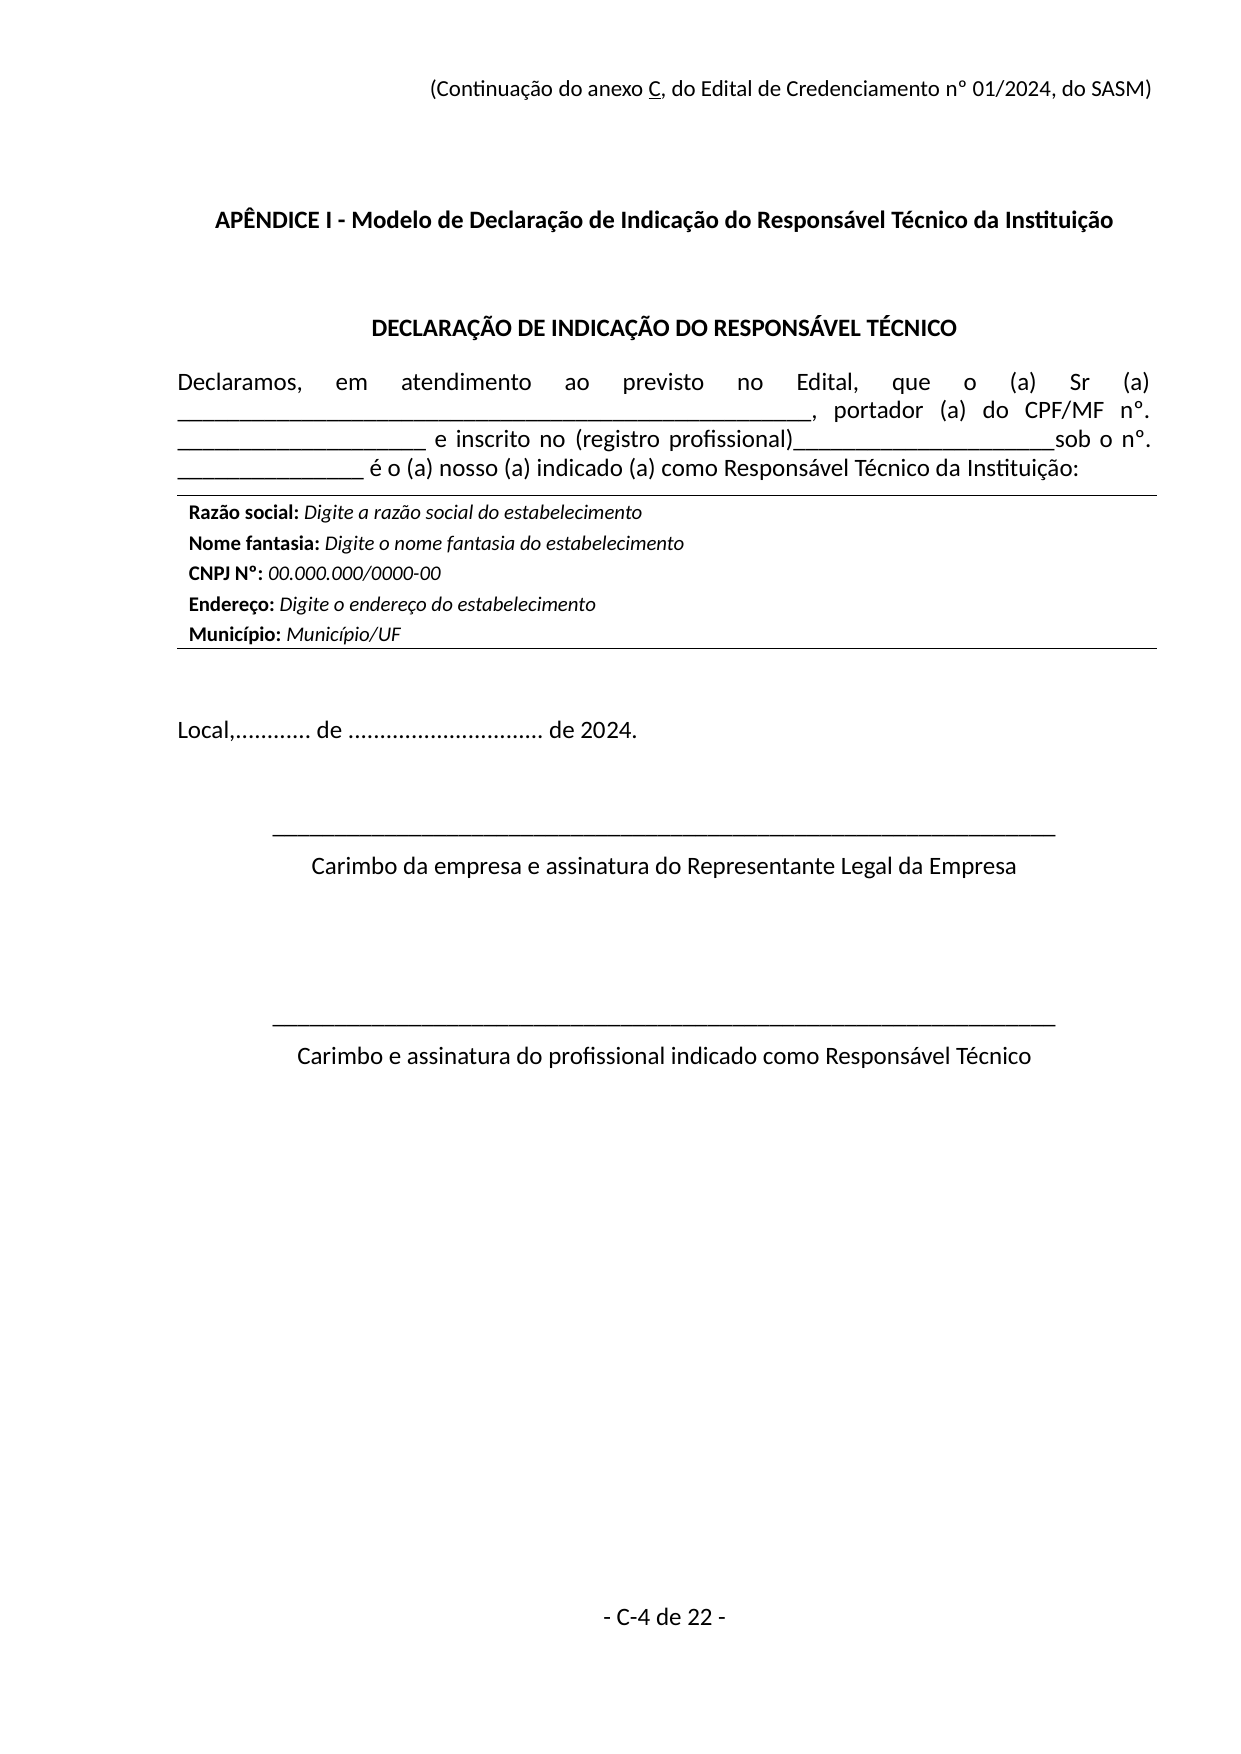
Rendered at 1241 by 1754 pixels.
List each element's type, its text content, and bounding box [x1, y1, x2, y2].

text Carimbo da empresa e assinatura do Representante Legal da Empresa [177, 852, 1152, 880]
text Carimbo e assinatura do profissional indicado como Responsável Técnico [177, 1042, 1152, 1070]
text _______________________________________________________________ [177, 810, 1152, 839]
text Local,............ de ............................... de 2024. [177, 715, 1152, 744]
table_cell Nome fantasia: Digite o nome fantasia do estabelecimento [177, 526, 1157, 557]
text Declaramos, em atendimento ao previsto no Edital, que o (a) Sr (a) ___________________________________________________, portador (a) do CPF/MF nº. ____________________ e inscrito no (registro profissional)_____________________sob o nº. _______________ é o (a) nosso (a) indicado (a) como Responsável Técnico da Instituição: [177, 367, 1152, 482]
table_cell CNPJ Nº: 00.000.000/0000-00 [177, 557, 1157, 587]
text _______________________________________________________________ [177, 1000, 1152, 1029]
table_cell Endereço: Digite o endereço do estabelecimento [177, 587, 1157, 618]
text DECLARAÇÃO DE INDICAÇÃO DO RESPONSÁVEL TÉCNICO [177, 313, 1152, 342]
text APÊNDICE I - Modelo de Declaração de Indicação do Responsável Técnico da Instituição [177, 206, 1152, 234]
table_header Razão social: Digite a razão social do estabelecimento [177, 496, 1157, 526]
table_cell Município: Município/UF [177, 618, 1157, 648]
